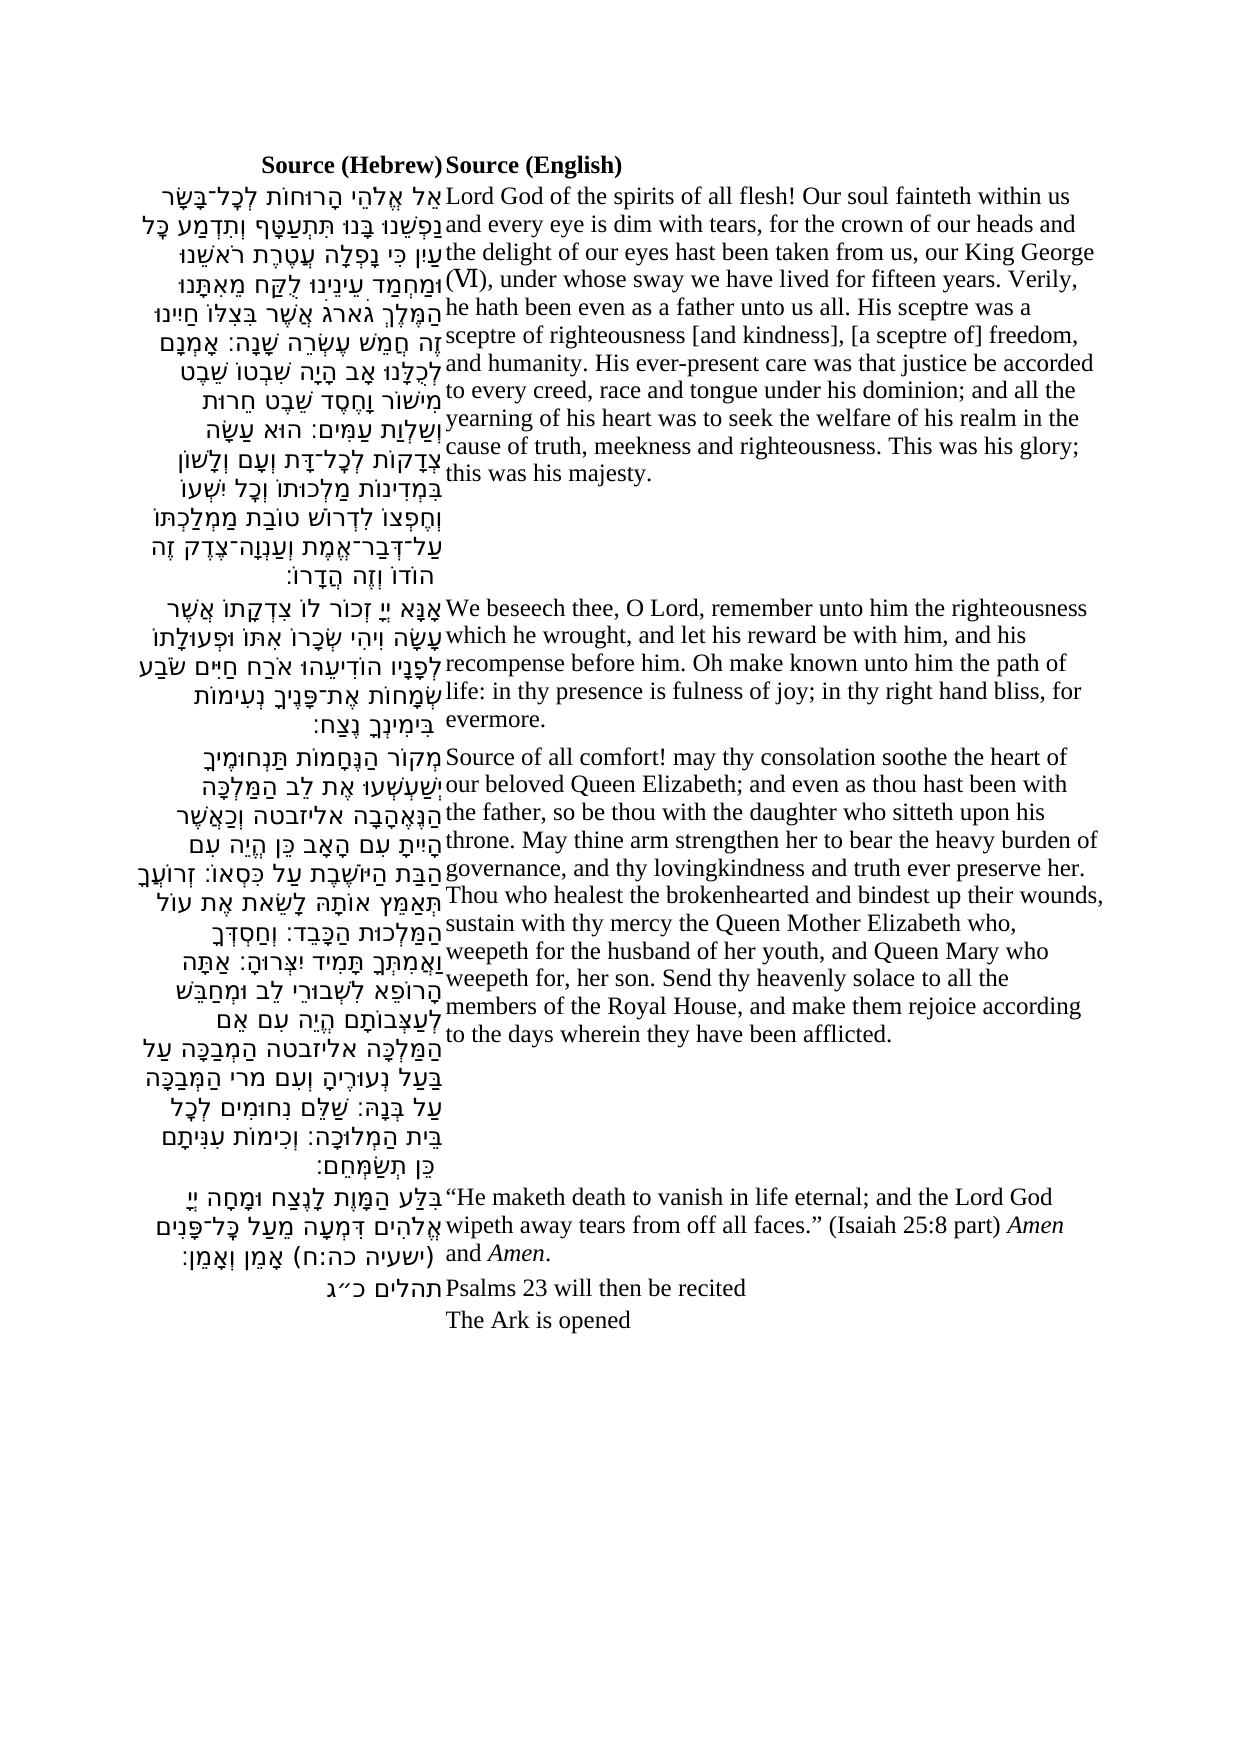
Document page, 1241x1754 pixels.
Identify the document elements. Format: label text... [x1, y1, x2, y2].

table_cell מְקוֹר הַנֶּחָמוֹת תַּנְחוּמֶיךָ יְשַׁעְשְׁעוּ אֶת לֵב הַמַּלְכָּה הַנֶּאֶהָבָה אליזבטה וְכַאֲשֶׁר הָיִיתָ עִם הָאָב כֵּן הֱיֵה עִם הַבַּת הַיּוֹשֶׁבֶת עַל כִּסְאוֹ׃ זְרוֹעֲךָ תְּאַמֵּץ אוֹתָהּ לָשֵׂאת אֶת עוֹל הַמַּלְכוּת הַכָּבֵד׃ וְחַסְדְּךָ וַאֲמִתְּךָ תָּמִיד יִצְּרוּהָ׃ אַתָּה הָרוֹפֵא לִשְׁבוּרֵי לֵב וּמְחַבֵּשׁ לְעַצְּבוֹתָם הֱיֵה עִם אֵם הַמַּלְכָּה אליזבטה הַמְבַכָּה עַל בַּעַל נְעוּרֶיהָ וְעִם מרי הַמְּבַכָּה עַל בְּנָהּ׃ שַׁלֵּם נִחוּמִים לְכׇל בֵּית הַמְלוּכָה׃ וְכִימוֹת עִנִּיתָם כֵּן תְשַׂמְּחֵם׃ [135, 741, 444, 1182]
table_cell Source of all comfort! may thy consolation soothe the heart of our beloved Queen Elizabeth; and even as thou hast been with the father, so be thou with the daughter who sitteth upon his throne. May thine arm strengthen her to bear the heavy burden of governance, and thy lovingkindness and truth ever preserve her. Thou who healest the brokenhearted and bindest up their wounds, sustain with thy mercy the Queen Mother Elizabeth who, weepeth for the husband of her youth, and Queen Mary who weepeth for, her son. Send thy heavenly solace to all the members of the Royal House, and make them rejoice according to the days wherein they have been afflicted. [444, 741, 1105, 1182]
table_cell “He maketh death to vanish in life eternal; and the Lord God wipeth away tears from off all faces.” (Isaiah 25:8 part) Amen and Amen. [444, 1182, 1105, 1272]
table_cell אָנָּא יְיָ זְכוֹר לוֹ צִדְקָתוֹ אֲשֶׁר עָשָׂה וִיהִי שְׂכָרוֹ אִתּוֹ וּפְעוּלָתוֹ לְפָנָיו הוֹדִיעֵהוּ אֹרַח חַיִּים שֹׂבַע שְׂמָחוֹת אֶת־פָּנֶיךָ נְעִימוֹת בִּימִינְךָ נֶצַח׃ [135, 592, 444, 741]
table_cell אֵל אֱלֹהֵי הָרוּחוֹת לְכׇל־בָּשָׂר נַפְשֵׁנוּ בָּנוּ תִּתְעַטָּף וְתִדְמַע כׇּל עַיִן כִּי נָפְלָה עֲטֶרֶת רֹאשֵׁנוּ וּמַחְמַד עֵינֵינוּ לֻקַּח מֵאִתָּנוּ הַמֶּלֶךְ גׄארגׄ אֲשֶׁר בִּצִלּוֹ חַיִינוּ זֶה חֲמֵשׁ עֶשְׂרֵה שָׁנָה׃ אָמְנָם לְכֻלָּנוּ אָב הָיָה שִׁבְטוֹ שֵׁבֶט מִישׁוֹר וָחֶסֶד שֵׁבֶט חֵרוּת וְשַלְוַת עַמִּים׃ הוּא עַשָׂה צְדָקוֹת לְכׇל־דָּת וְעָם וְלָשׁוֹן בִּמְדִינוֹת מַלְכוּתוֹ וְכׇל יִשְׁעוֹ וְחֶפְצוֹ לִדְרוֹשׁ טוֹבַת מַמְלַכְתּוֹ עַל־דְּבַר־אֱמֶת וְעַנְוָה־צֶדֶק זֶה הוֹדוֹ וְזֶה הֲדָרוֹ׃ [135, 181, 444, 592]
table_cell תהלים כ״ג [135, 1273, 444, 1305]
table_cell Lord God of the spirits of all flesh! Our soul fainteth within us and every eye is dim with tears, for the crown of our heads and the delight of our eyes hast been taken from us, our King George (Ⅵ), under whose sway we have lived for fifteen years. Verily, he hath been even as a father unto us all. His sceptre was a sceptre of righteousness [and kindness], [a sceptre of] freedom, and humanity. His ever-present care was that justice be accorded to every creed, race and tongue under his dominion; and all the yearning of his heart was to seek the welfare of his realm in the cause of truth, meekness and righteousness. This was his glory; this was his majesty. [444, 181, 1105, 592]
table_cell [135, 1305, 444, 1336]
table_header Source (English) [444, 150, 1105, 181]
table_cell We beseech thee, O Lord, remember unto him the righteousness which he wrought, and let his reward be with him, and his recompense before him. Oh make known unto him the path of life: in thy presence is fulness of joy; in thy right hand bliss, for evermore. [444, 592, 1105, 741]
table_cell בִּלַּע הַמָּוֶת לָנֶצַח וּמָחָה יְיָ אֱלֹהִים דִּמְעָה מֵעַל כׇּל־פָּנִים (ישעיה כה:ח) אָמֵן וְאָמֵן׃ [135, 1182, 444, 1272]
table_header Source (Hebrew) [135, 150, 444, 181]
table_cell Psalms 23 will then be recited [444, 1273, 1105, 1305]
table_cell The Ark is opened [444, 1305, 1105, 1336]
